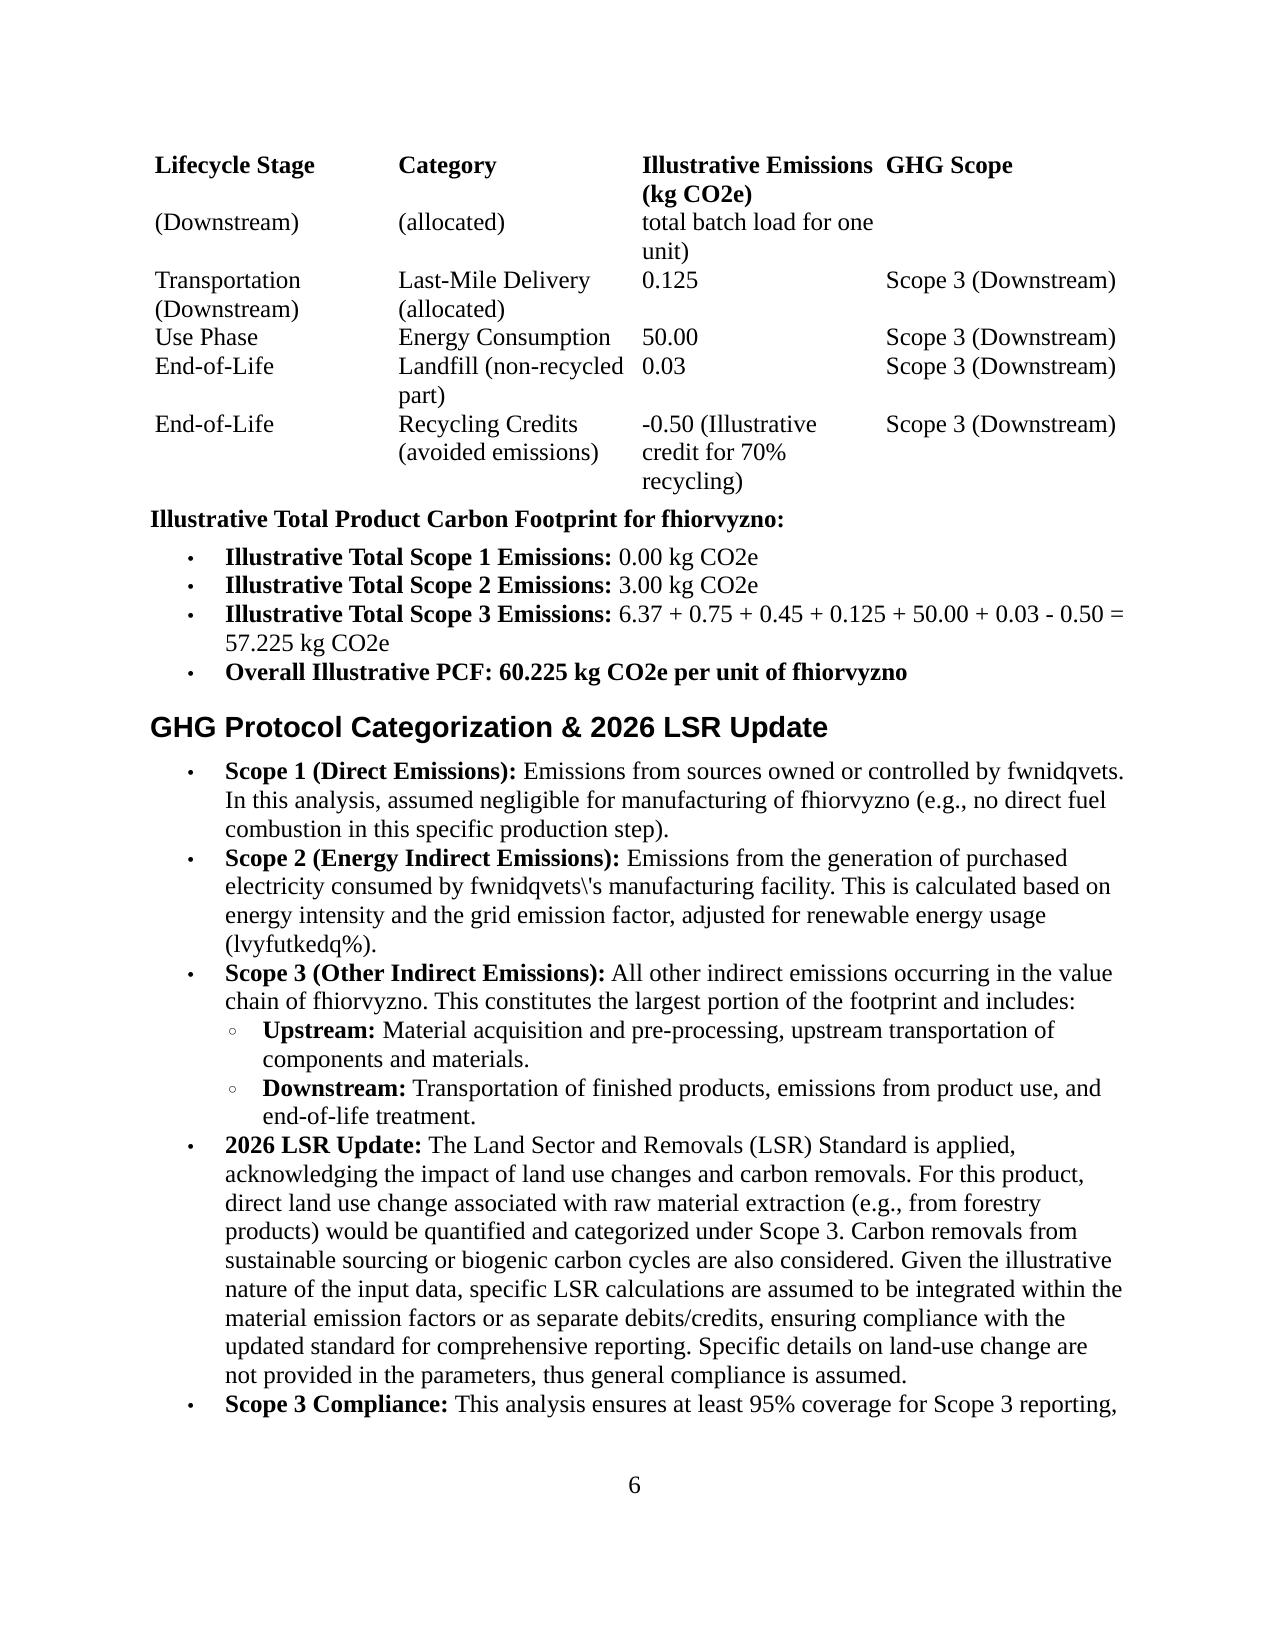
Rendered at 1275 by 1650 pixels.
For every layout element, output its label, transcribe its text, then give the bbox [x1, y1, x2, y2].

table_cell Scope 3 (Downstream) [881, 265, 1125, 322]
table_cell 50.00 [638, 323, 881, 351]
list Scope 3 (Other Indirect Emissions): All other indirect emissions occurring in the value chain of fhiorvyzno. This constitutes the largest portion of the footprint and includes: [187, 958, 1125, 1015]
list Scope 3 Compliance: This analysis ensures at least 95% coverage for Scope 3 reporting, [187, 1389, 1125, 1418]
table_header Lifecycle Stage [150, 150, 394, 207]
list Illustrative Total Scope 2 Emissions: 3.00 kg CO2e [187, 570, 1125, 599]
list Scope 1 (Direct Emissions): Emissions from sources owned or controlled by fwnidqvets. In this analysis, assumed negligible for manufacturing of fhiorvyzno (e.g., no direct fuel combustion in this specific production step). [187, 756, 1125, 843]
list Scope 2 (Energy Indirect Emissions): Emissions from the generation of purchased electricity consumed by fwnidqvets\'s manufacturing facility. This is calculated based on energy intensity and the grid emission factor, adjusted for renewable energy usage (lvyfutkedq%). [187, 843, 1125, 958]
list Illustrative Total Scope 3 Emissions: 6.37 + 0.75 + 0.45 + 0.125 + 50.00 + 0.03 - 0.50 = 57.225 kg CO2e [187, 599, 1125, 657]
list 2026 LSR Update: The Land Sector and Removals (LSR) Standard is applied, acknowledging the impact of land use changes and carbon removals. For this product, direct land use change associated with raw material extraction (e.g., from forestry products) would be quantified and categorized under Scope 3. Carbon removals from sustainable sourcing or biogenic carbon cycles are also considered. Given the illustrative nature of the input data, specific LSR calculations are assumed to be integrated within the material emission factors or as separate debits/credits, ensuring compliance with the updated standard for comprehensive reporting. Specific details on land-use change are not provided in the parameters, thus general compliance is assumed. [187, 1130, 1125, 1389]
text Illustrative Total Product Carbon Footprint for fhiorvyzno: [150, 504, 1125, 533]
table_cell End-of-Life [150, 351, 394, 409]
table_header Illustrative Emissions (kg CO2e) [638, 150, 881, 207]
list Illustrative Total Scope 1 Emissions: 0.00 kg CO2e [187, 542, 1125, 570]
table_cell Energy Consumption [394, 323, 637, 351]
subtitle GHG Protocol Categorization & 2026 LSR Update [150, 710, 1125, 744]
table_cell 0.03 [638, 351, 881, 409]
table_cell (Downstream) [150, 208, 394, 265]
list Upstream: Material acquisition and pre-processing, upstream transportation of components and materials. [225, 1015, 1125, 1073]
table_cell Landfill (non-recycled part) [394, 351, 637, 409]
table_cell Scope 3 (Downstream) [881, 351, 1125, 409]
table_cell (allocated) [394, 208, 637, 265]
table_header Category [394, 150, 637, 207]
list Downstream: Transportation of finished products, emissions from product use, and end-of-life treatment. [225, 1073, 1125, 1130]
table_cell 0.125 [638, 265, 881, 322]
table_cell Recycling Credits (avoided emissions) [394, 409, 637, 495]
table_cell Scope 3 (Downstream) [881, 323, 1125, 351]
table_cell Use Phase [150, 323, 394, 351]
table_cell -0.50 (Illustrative credit for 70% recycling) [638, 409, 881, 495]
table_header GHG Scope [881, 150, 1125, 207]
table_cell [881, 208, 1125, 265]
list Overall Illustrative PCF: 60.225 kg CO2e per unit of fhiorvyzno [187, 657, 1125, 685]
table_cell Last-Mile Delivery (allocated) [394, 265, 637, 322]
table_cell total batch load for one unit) [638, 208, 881, 265]
table_cell End-of-Life [150, 409, 394, 495]
table_cell Transportation (Downstream) [150, 265, 394, 322]
table_cell Scope 3 (Downstream) [881, 409, 1125, 495]
